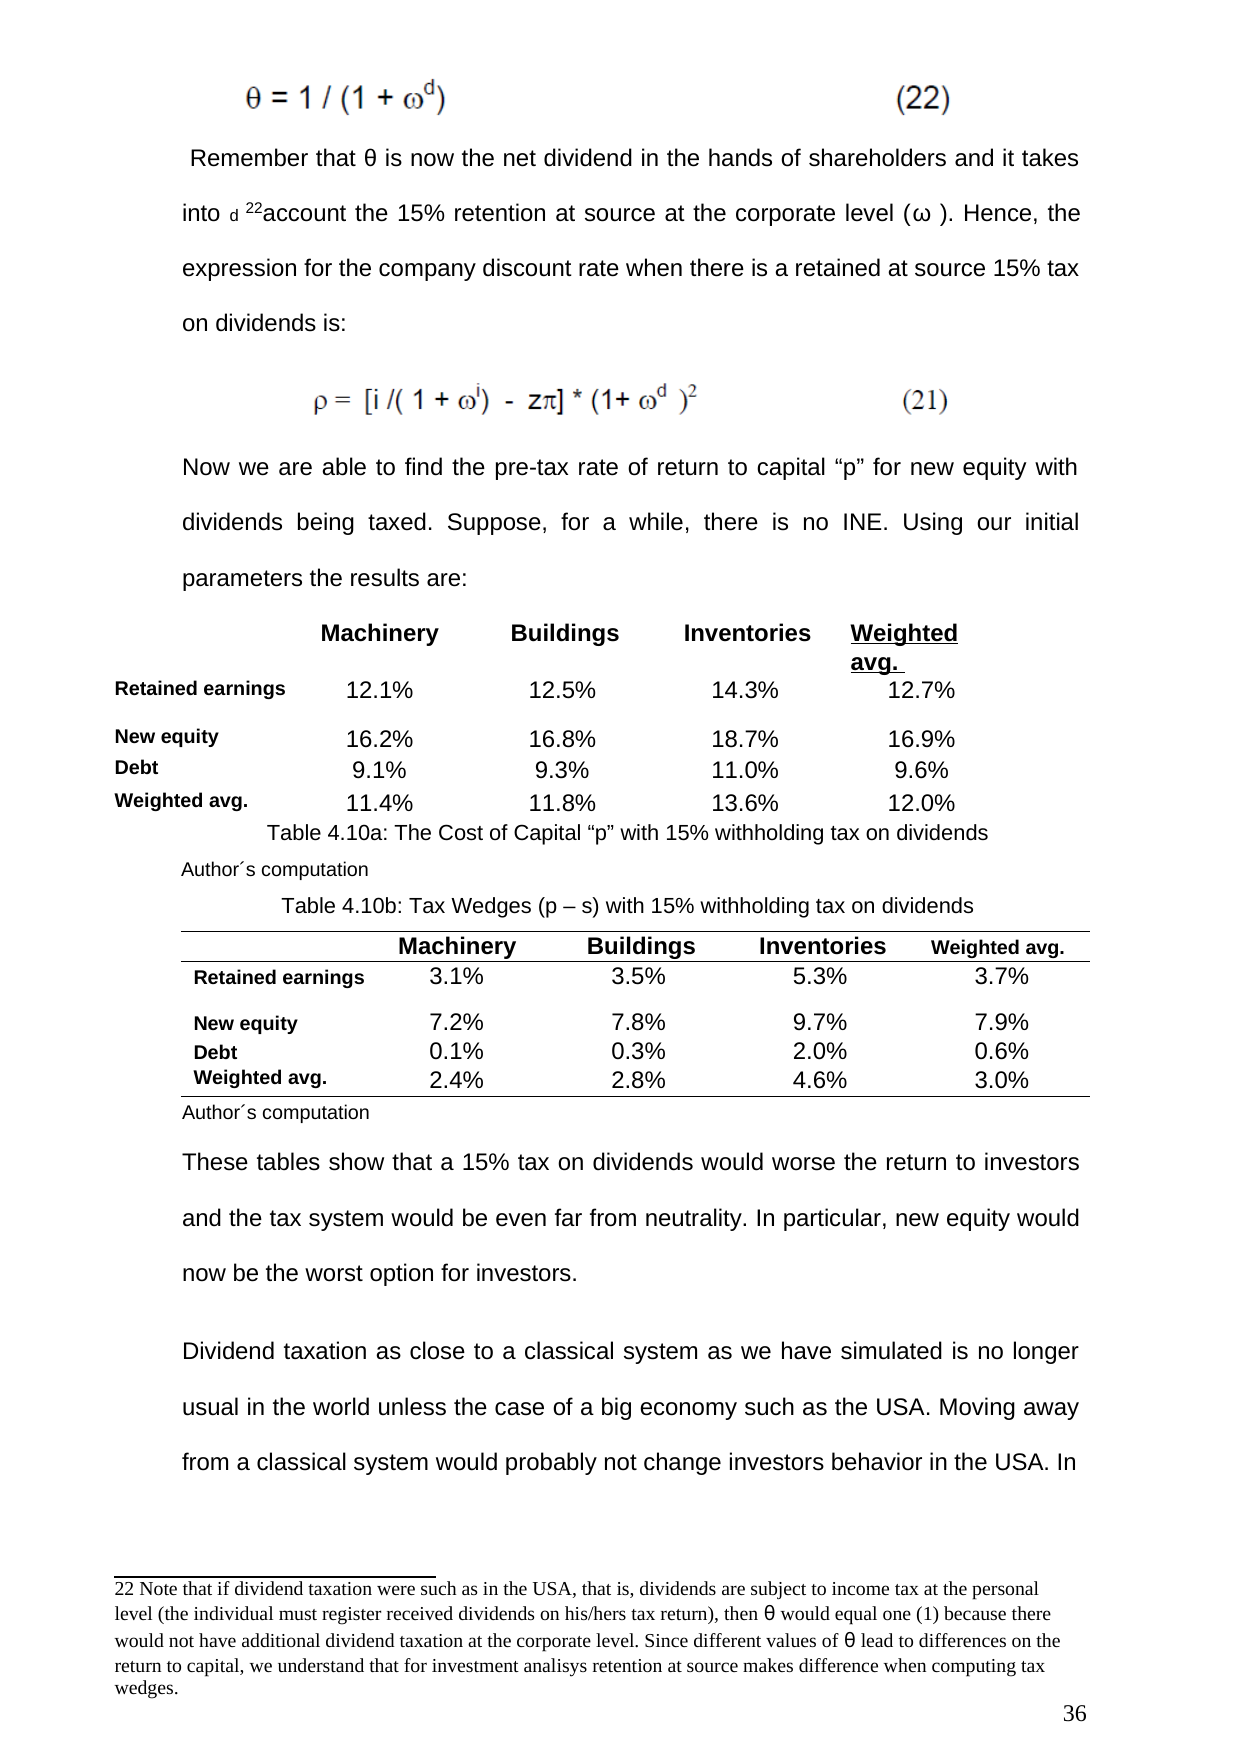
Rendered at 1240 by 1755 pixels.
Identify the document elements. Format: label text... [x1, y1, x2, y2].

table_cell 12.0% [850, 789, 1005, 819]
table_cell 3.5% [587, 962, 759, 1008]
table_cell 11.4% [320, 789, 510, 819]
table_cell 4.6% [759, 1066, 931, 1096]
table_cell 5.3% [759, 962, 931, 1008]
table_cell 12.7% [850, 676, 1005, 725]
table_cell 3.0% [931, 1066, 1090, 1096]
text Remember that θ is now the net dividend in the hands of shareholders and it takes into d account the 15% retention at source at the corporate level (ω ). Hence, the expression for the company discount rate when there is a retained at source 15% tax on dividends is: [182, 144, 1081, 337]
table_header Inventories [759, 932, 931, 961]
table_cell Debt [181, 1037, 398, 1066]
text Now we are able to find the pre-tax rate of return to capital “p” for new equity with dividends being taxed. Suppose, for a while, there is no INE. Using our initial parameters the results are: [182, 453, 1081, 591]
table_header Buildings [587, 932, 759, 961]
table_cell 16.2% [320, 725, 510, 756]
table_cell 14.3% [684, 676, 850, 725]
table_cell 2.4% [398, 1066, 587, 1096]
text Note that if dividend taxation were such as in the USA, that is, dividends are subject to income tax at the personal level (the individual must register received dividends on his/hers tax return), then θ would equal one (1) because there would not have additional dividend taxation at the corporate level. Since different values of θ lead to differences on the return to capital, we understand that for investment analisys retention at source makes difference when computing tax wedges. [114, 1577, 1083, 1699]
table_cell 7.2% [398, 1008, 587, 1037]
table_cell 13.6% [684, 789, 850, 819]
table_cell 2.0% [759, 1037, 931, 1066]
table_header Weighted avg. [850, 619, 1005, 676]
table_header [181, 932, 398, 961]
table_cell Retained earnings [181, 962, 398, 1008]
table_cell 16.9% [850, 725, 1005, 756]
table_cell 2.8% [587, 1066, 759, 1096]
table_cell Weighted avg. [181, 1066, 398, 1096]
text These tables show that a 15% tax on dividends would worse the return to investors and the tax system would be even far from neutrality. In particular, new equity would now be the worst option for investors. [182, 1148, 1081, 1286]
table_cell 7.8% [587, 1008, 759, 1037]
table_cell 0.1% [398, 1037, 587, 1066]
table_cell 9.6% [850, 756, 1005, 789]
text Author´s computation [182, 1097, 1087, 1124]
table_cell 0.3% [587, 1037, 759, 1066]
table_cell 12.1% [320, 676, 510, 725]
table_cell 3.1% [398, 962, 587, 1008]
table_header Machinery [320, 619, 510, 676]
table_cell 0.6% [931, 1037, 1090, 1066]
table_header Weighted avg. [931, 932, 1090, 961]
table_cell 11.8% [510, 789, 683, 819]
text Table 4.10a: The Cost of Capital “p” with 15% withholding tax on dividends [176, 819, 1086, 845]
text Author´s computation [181, 858, 1087, 880]
table_cell 11.0% [684, 756, 850, 789]
table_cell 18.7% [684, 725, 850, 756]
table_header [114, 619, 320, 676]
table_header Buildings [510, 619, 683, 676]
table_cell 7.9% [931, 1008, 1090, 1037]
table_header Machinery [398, 932, 587, 961]
table_cell 12.5% [510, 676, 683, 725]
table_cell 3.7% [931, 962, 1090, 1008]
table_cell 9.7% [759, 1008, 931, 1037]
table_header Inventories [684, 619, 850, 676]
table_cell New equity [181, 1008, 398, 1037]
table_cell 9.1% [320, 756, 510, 789]
text Dividend taxation as close to a classical system as we have simulated is no longer usual in the world unless the case of a big economy such as the USA. Moving away from a classical system would probably not change investors behavior in the USA. In [182, 1337, 1081, 1475]
table_cell 9.3% [510, 756, 683, 789]
text Table 4.10b: Tax Wedges (p – s) with 15% withholding tax on dividends [176, 893, 1086, 918]
table_cell Weighted avg. [114, 789, 320, 819]
table_cell Debt [114, 756, 320, 789]
table_cell 16.8% [510, 725, 683, 756]
table_cell New equity [114, 725, 320, 756]
table_cell Retained earnings [114, 676, 320, 725]
